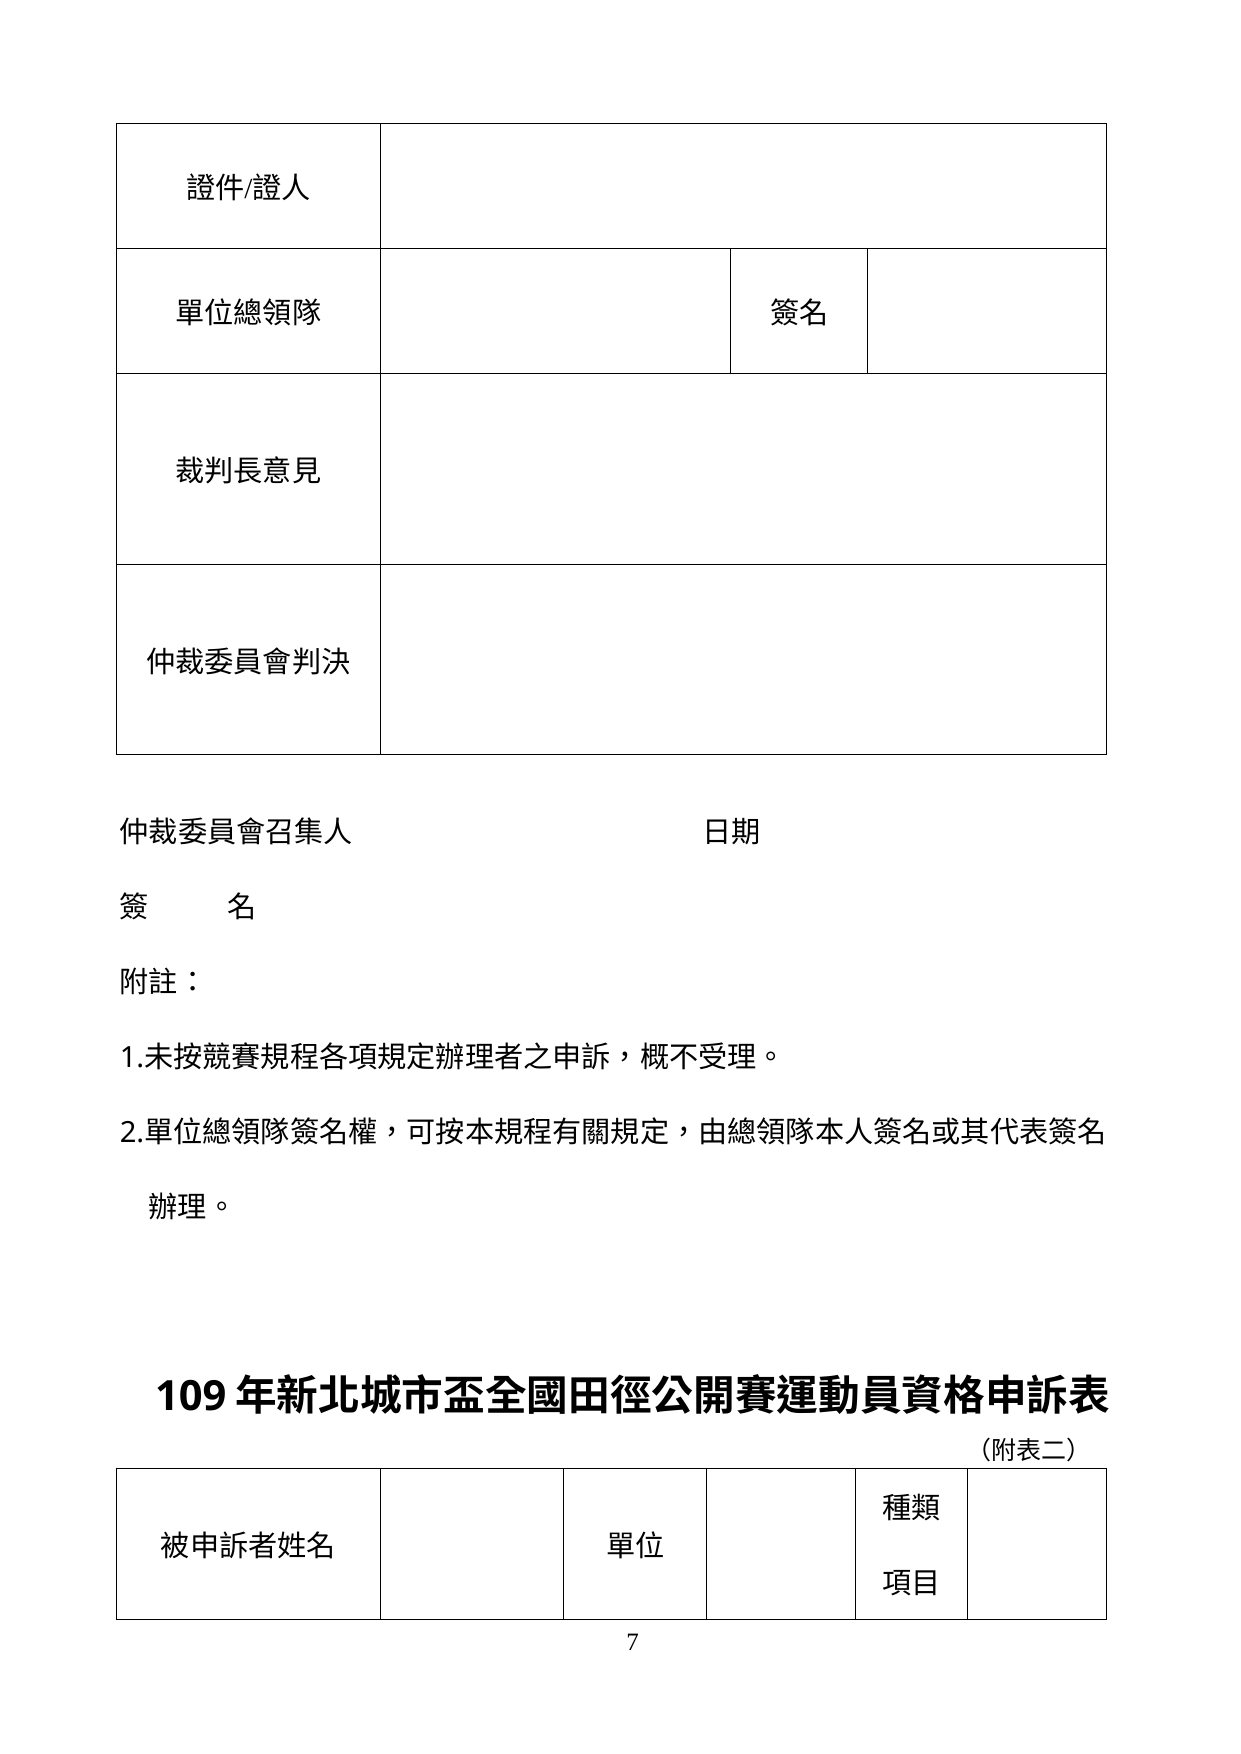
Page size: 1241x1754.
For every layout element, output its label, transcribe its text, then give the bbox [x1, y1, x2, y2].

table_header 種類 項目 [856, 1469, 967, 1619]
table_cell [381, 124, 1106, 248]
table_cell [381, 374, 1106, 563]
text 簽 名 [119, 868, 1146, 943]
table_header [707, 1469, 855, 1619]
table_cell 證件/證人 [117, 124, 380, 248]
table_cell 簽名 [731, 249, 867, 373]
table_cell 裁判長意見 [117, 374, 380, 563]
table_header 單位 [564, 1469, 706, 1619]
table_cell 仲裁委員會判決 [117, 565, 380, 754]
table_cell 單位總領隊 [117, 249, 380, 373]
table_cell [868, 249, 1106, 373]
table_header 被申訴者姓名 [117, 1469, 380, 1619]
table_header [968, 1469, 1106, 1619]
text 2.單位總領隊簽名權，可按本規程有關規定，由總領隊本人簽名或其代表簽名 [119, 1093, 1146, 1168]
table_cell [381, 565, 1106, 754]
text 辦理。 [119, 1168, 1146, 1243]
text 仲裁委員會召集人 日期 [119, 793, 1146, 868]
text 109年新北城市盃全國田徑公開賽運動員資格申訴表 [118, 1355, 1146, 1430]
table_header [381, 1469, 563, 1619]
text （附表二） [119, 1430, 1146, 1468]
text 1.未按競賽規程各項規定辦理者之申訴，概不受理。 [119, 1018, 1146, 1093]
table_cell [381, 249, 730, 373]
text 附註： [119, 943, 1146, 1018]
